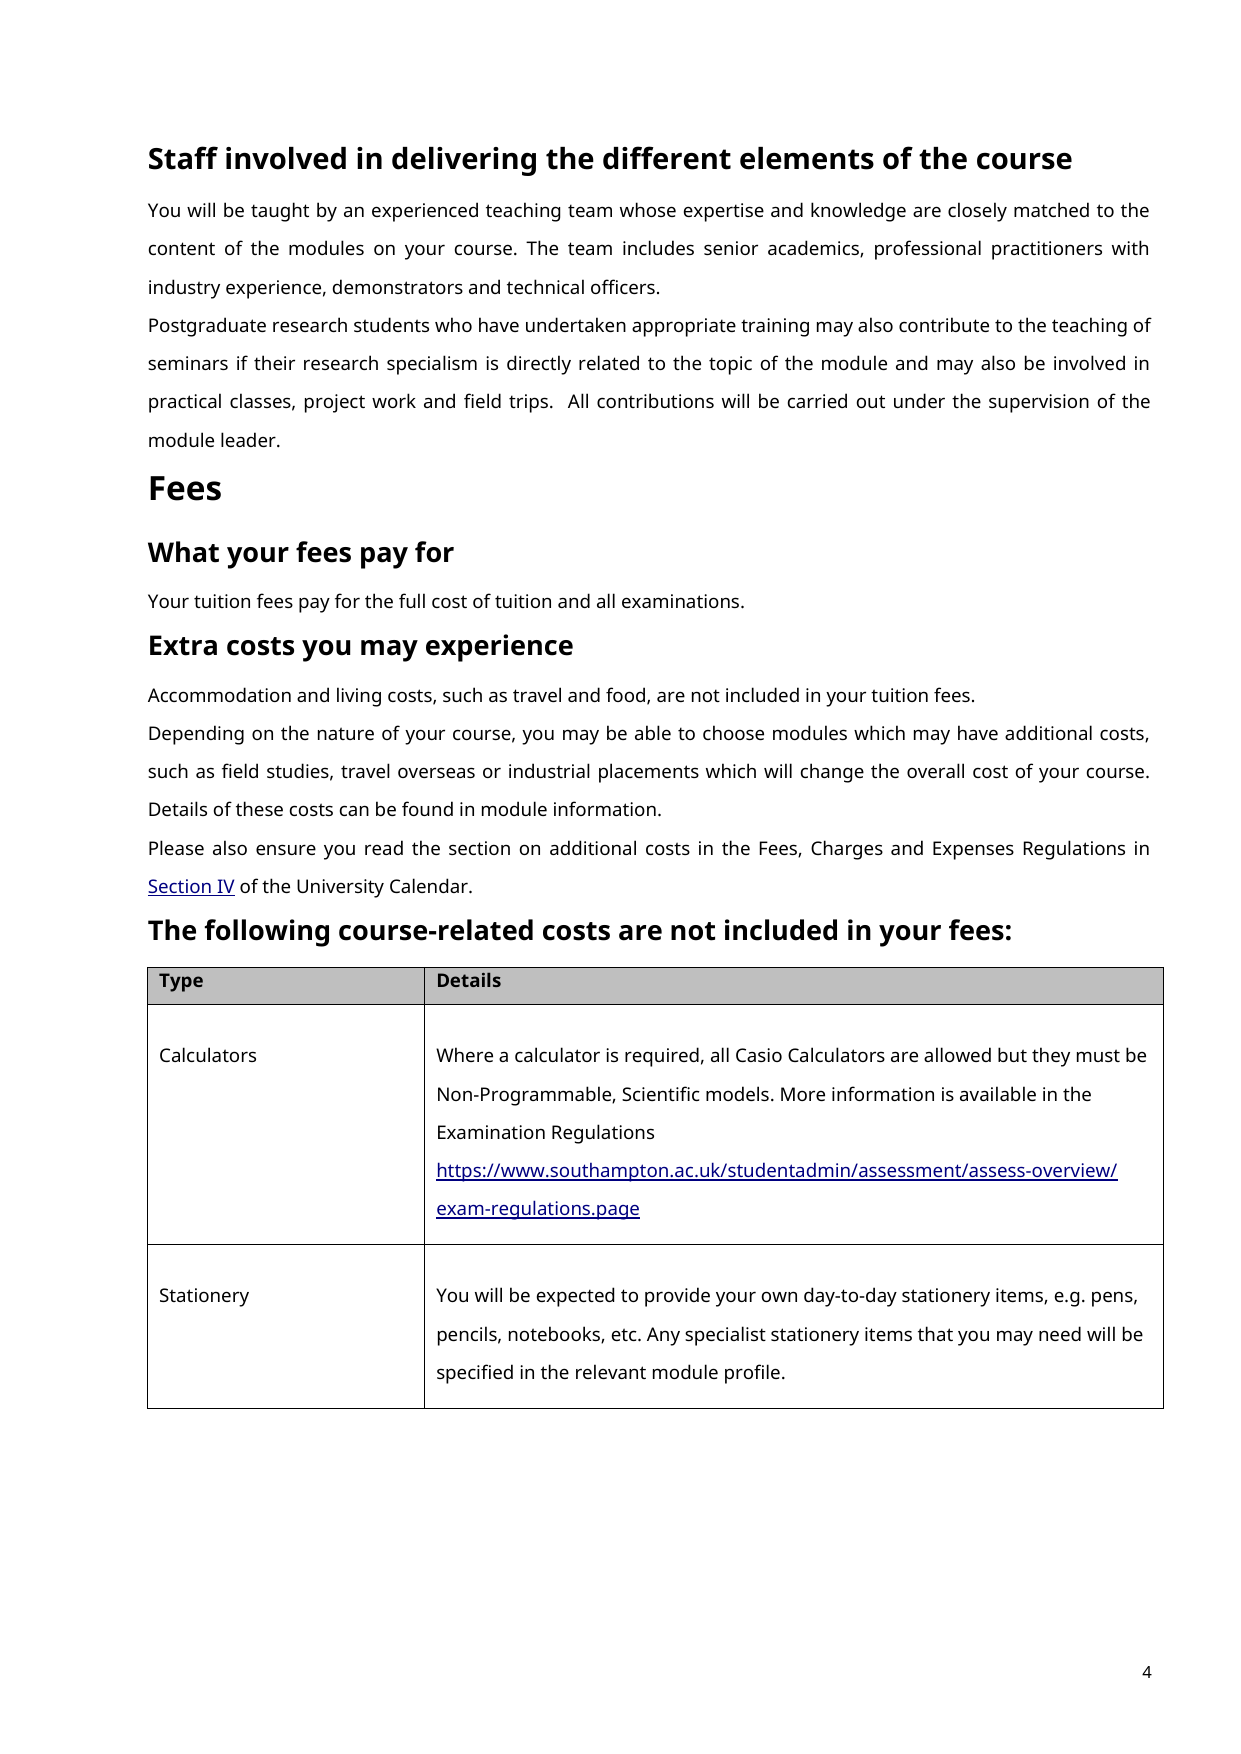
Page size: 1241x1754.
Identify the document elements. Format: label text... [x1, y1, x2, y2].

subtitle Fees [148, 465, 1152, 511]
table_header Details [425, 968, 1163, 1004]
text Depending on the nature of your course, you may be able to choose modules which may have additional costs, such as field studies, travel overseas or industrial placements which will change the overall cost of your course. Details of these costs can be found in module information. [148, 720, 1152, 822]
subtitle The following course-related costs are not included in your fees: [148, 911, 1152, 948]
subtitle What your fees pay for [148, 533, 1152, 570]
table_cell Where a calculator is required, all Casio Calculators are allowed but they must be Non-Programmable, Scientific models. More information is available in the Examination Regulations https://www.southampton.ac.uk/studentadmin/assessment/assess-overview/exam-regulations.page [425, 1005, 1163, 1244]
text Please also ensure you read the section on additional costs in the Fees, Charges and Expenses Regulations in Section IV of the University Calendar. [148, 835, 1152, 899]
table_header Type [148, 968, 424, 1004]
table_cell Stationery [148, 1245, 424, 1408]
subtitle Extra costs you may experience [148, 627, 1152, 664]
table_cell Calculators [148, 1005, 424, 1244]
text Accommodation and living costs, such as travel and food, are not included in your tuition fees. [148, 682, 1152, 708]
text Postgraduate research students who have undertaken appropriate training may also contribute to the teaching of seminars if their research specialism is directly related to the topic of the module and may also be involved in practical classes, project work and field trips. All contributions will be carried out under the supervision of the module leader. [148, 312, 1152, 452]
table_cell You will be expected to provide your own day-to-day stationery items, e.g. pens, pencils, notebooks, etc. Any specialist stationery items that you may need will be specified in the relevant module profile. [425, 1245, 1163, 1408]
subtitle Staff involved in delivering the different elements of the course [148, 138, 1152, 178]
text Your tuition fees pay for the full cost of tuition and all examinations. [148, 588, 1152, 614]
text You will be taught by an experienced teaching team whose expertise and knowledge are closely matched to the content of the modules on your course. The team includes senior academics, professional practitioners with industry experience, demonstrators and technical officers. [148, 197, 1152, 299]
